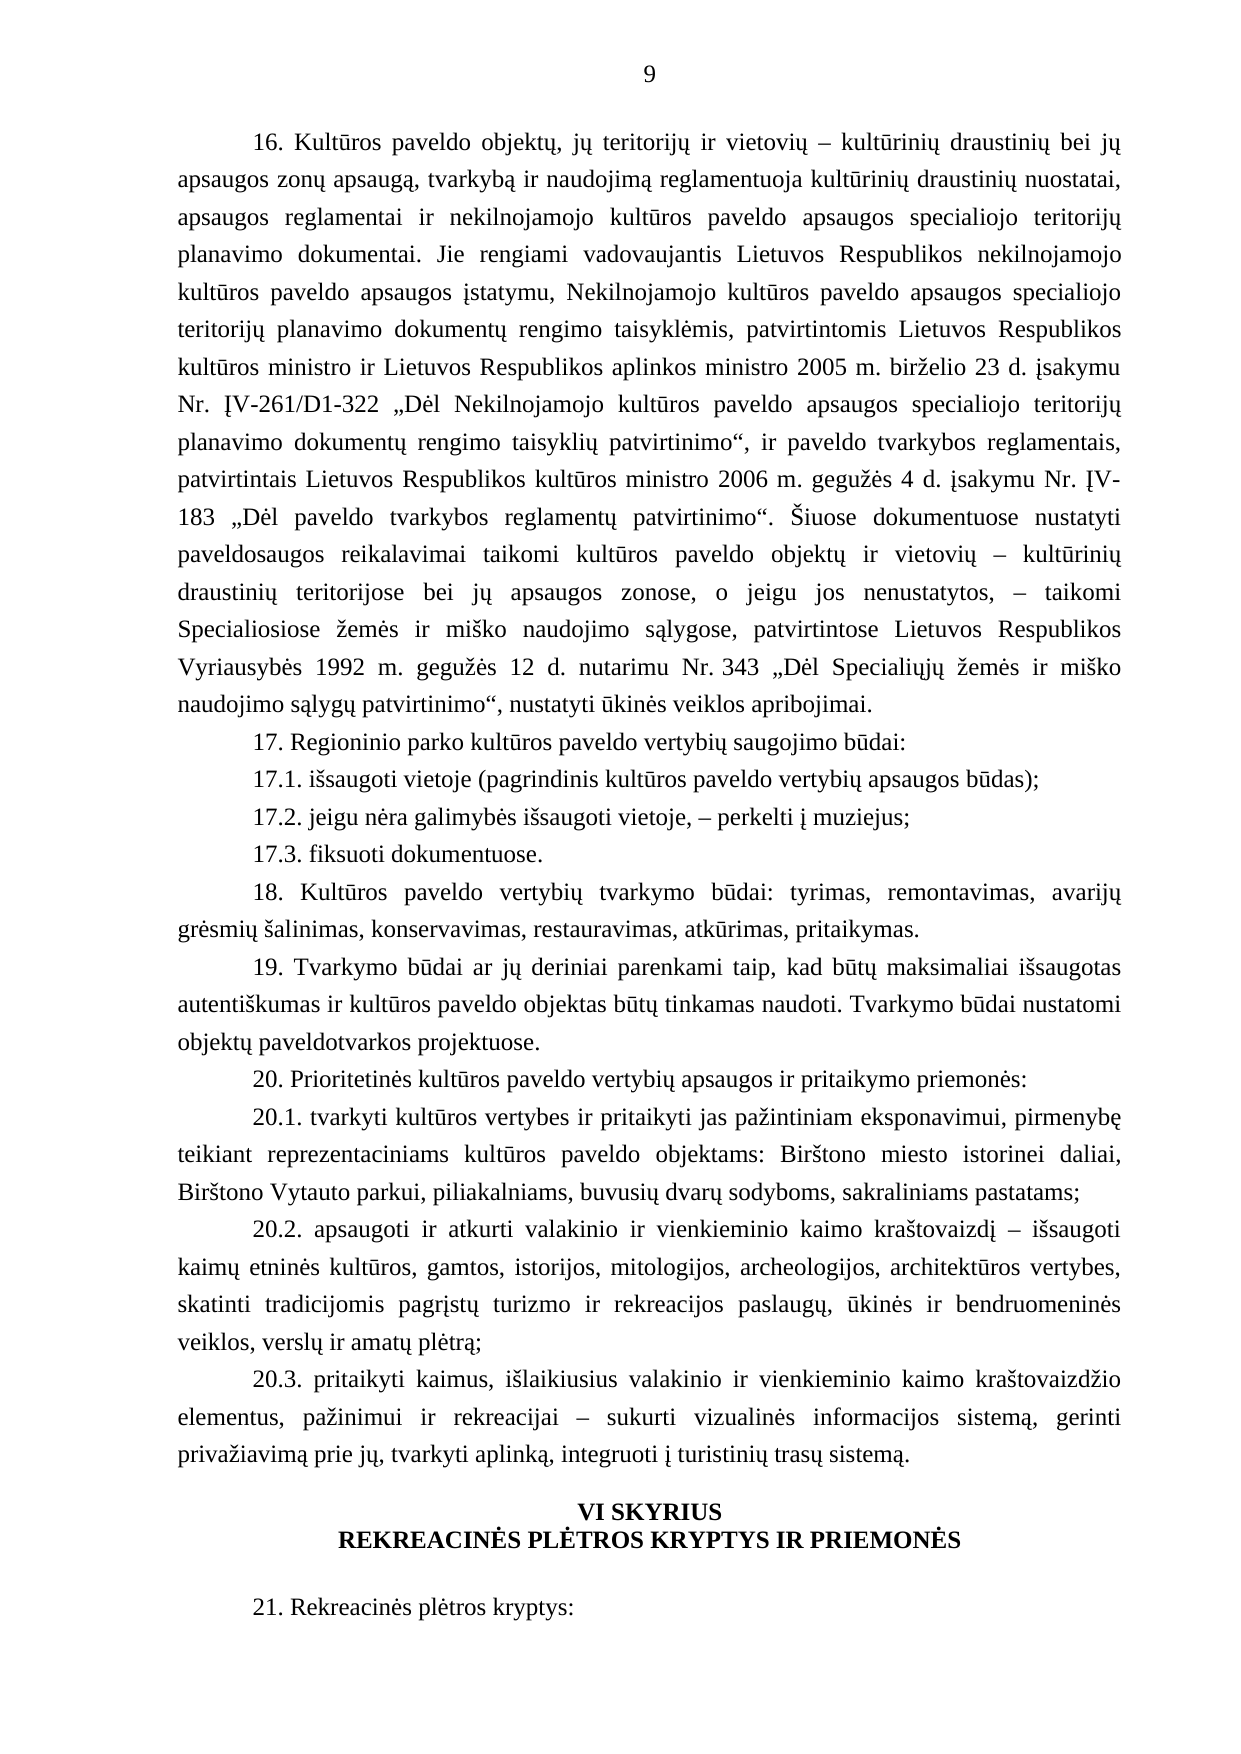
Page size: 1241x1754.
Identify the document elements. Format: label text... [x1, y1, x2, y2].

text 20.3. pritaikyti kaimus, išlaikiusius valakinio ir vienkieminio kaimo kraštovaizdžio elementus, pažinimui ir rekreacijai – sukurti vizualinės informacijos sistemą, gerinti privažiavimą prie jų, tvarkyti aplinką, integruoti į turistinių trasų sistemą. [177, 1356, 1122, 1468]
text 20. Prioritetinės kultūros paveldo vertybių apsaugos ir pritaikymo priemonės: [177, 1056, 1122, 1093]
text 21. Rekreacinės plėtros kryptys: [177, 1583, 1122, 1621]
text 19. Tvarkymo būdai ar jų deriniai parenkami taip, kad būtų maksimaliai išsaugotas autentiškumas ir kultūros paveldo objektas būtų tinkamas naudoti. Tvarkymo būdai nustatomi objektų paveldotvarkos projektuose. [177, 943, 1122, 1056]
text 17.3. fiksuoti dokumentuose. [177, 831, 1122, 868]
text 17.2. jeigu nėra galimybės išsaugoti vietoje, – perkelti į muziejus; [177, 793, 1122, 831]
text 20.2. apsaugoti ir atkurti valakinio ir vienkieminio kaimo kraštovaizdį – išsaugoti kaimų etninės kultūros, gamtos, istorijos, mitologijos, archeologijos, architektūros vertybes, skatinti tradicijomis pagrįstų turizmo ir rekreacijos paslaugų, ūkinės ir bendruomeninės veiklos, verslų ir amatų plėtrą; [177, 1206, 1122, 1356]
text VI SKYRIUS [177, 1497, 1122, 1526]
text 18. Kultūros paveldo vertybių tvarkymo būdai: tyrimas, remontavimas, avarijų grėsmių šalinimas, konservavimas, restauravimas, atkūrimas, pritaikymas. [177, 868, 1122, 943]
text REKREACINĖS PLĖTROS KRYPTYS IR PRIEMONĖS [177, 1526, 1122, 1554]
text 17. Regioninio parko kultūros paveldo vertybių saugojimo būdai: [177, 718, 1122, 756]
text 16. Kultūros paveldo objektų, jų teritorijų ir vietovių – kultūrinių draustinių bei jų apsaugos zonų apsaugą, tvarkybą ir naudojimą reglamentuoja kultūrinių draustinių nuostatai, apsaugos reglamentai ir nekilnojamojo kultūros paveldo apsaugos specialiojo teritorijų planavimo dokumentai. Jie rengiami vadovaujantis Lietuvos Respublikos nekilnojamojo kultūros paveldo apsaugos įstatymu, Nekilnojamojo kultūros paveldo apsaugos specialiojo teritorijų planavimo dokumentų rengimo taisyklėmis, patvirtintomis Lietuvos Respublikos kultūros ministro ir Lietuvos Respublikos aplinkos ministro 2005 m. birželio 23 d. įsakymu Nr. ĮV-261/D1-322 „Dėl Nekilnojamojo kultūros paveldo apsaugos specialiojo teritorijų planavimo dokumentų rengimo taisyklių patvirtinimo“, ir paveldo tvarkybos reglamentais, patvirtintais Lietuvos Respublikos kultūros ministro 2006 m. gegužės 4 d. įsakymu Nr. ĮV-183 „Dėl paveldo tvarkybos reglamentų patvirtinimo“. Šiuose dokumentuose nustatyti paveldosaugos reikalavimai taikomi kultūros paveldo objektų ir vietovių – kultūrinių draustinių teritorijose bei jų apsaugos zonose, o jeigu jos nenustatytos, – taikomi Specialiosiose žemės ir miško naudojimo sąlygose, patvirtintose Lietuvos Respublikos Vyriausybės 1992 m. gegužės 12 d. nutarimu Nr. 343 „Dėl Specialiųjų žemės ir miško naudojimo sąlygų patvirtinimo“, nustatyti ūkinės veiklos apribojimai. [177, 118, 1122, 718]
text 17.1. išsaugoti vietoje (pagrindinis kultūros paveldo vertybių apsaugos būdas); [177, 756, 1122, 793]
text 20.1. tvarkyti kultūros vertybes ir pritaikyti jas pažintiniam eksponavimui, pirmenybę teikiant reprezentaciniams kultūros paveldo objektams: Birštono miesto istorinei daliai, Birštono Vytauto parkui, piliakalniams, buvusių dvarų sodyboms, sakraliniams pastatams; [177, 1093, 1122, 1206]
